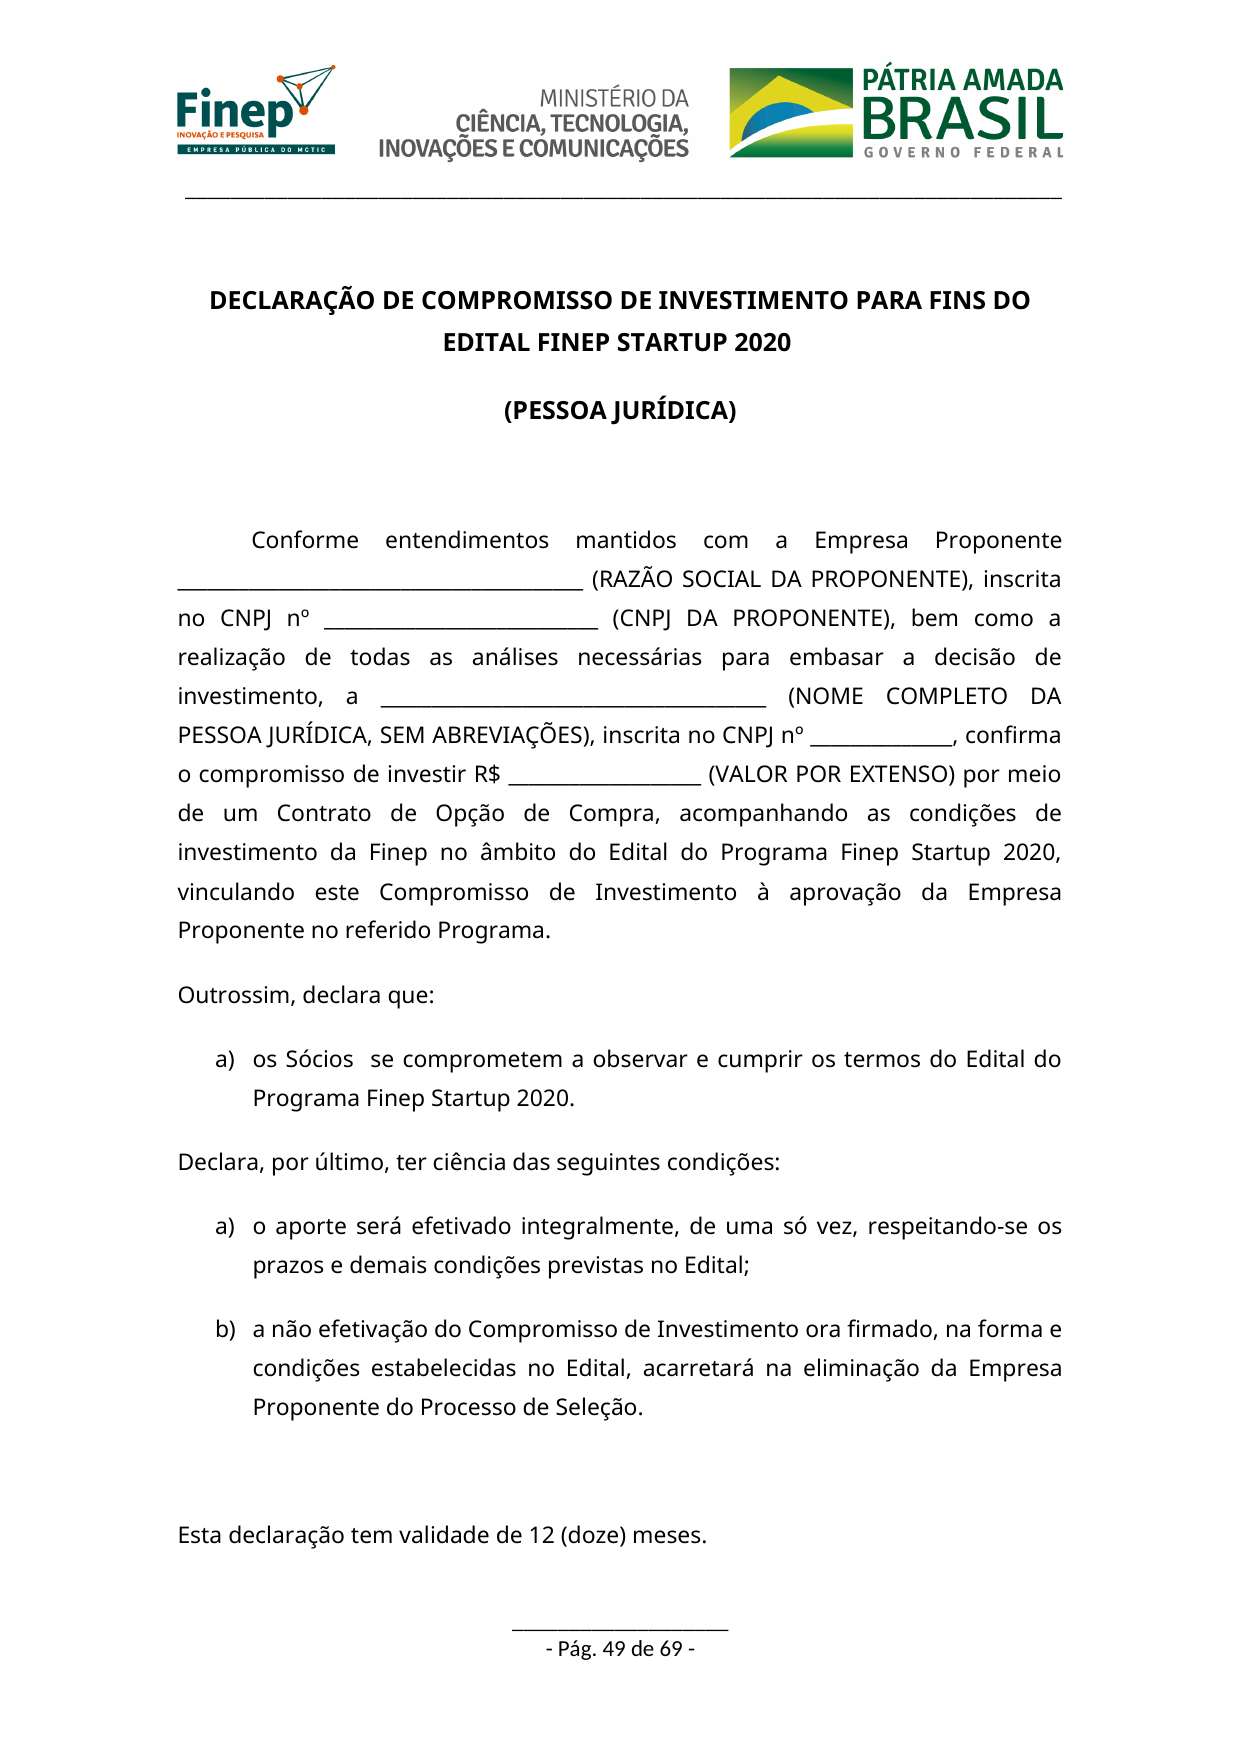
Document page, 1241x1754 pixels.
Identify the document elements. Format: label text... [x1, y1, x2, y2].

text Esta declaração tem validade de 12 (doze) meses. [177, 1519, 1063, 1550]
text Conforme entendimentos mantidos com a Empresa Proponente ________________________________________ (RAZÃO SOCIAL DA PROPONENTE), inscrita no CNPJ nº ___________________________ (CNPJ DA PROPONENTE), bem como a realização de todas as análises necessárias para embasar a decisão de investimento, a ______________________________________ (NOME COMPLETO DA PESSOA JURÍDICA, SEM ABREVIAÇÕES), inscrita no CNPJ nº ______________, confirma o compromisso de investir R$ ___________________ (VALOR POR EXTENSO) por meio de um Contrato de Opção de Compra, acompanhando as condições de investimento da Finep no âmbito do Edital do Programa Finep Startup 2020, vinculando este Compromisso de Investimento à aprovação da Empresa Proponente no referido Programa. [177, 524, 1063, 946]
list a não efetivação do Compromisso de Investimento ora firmado, na forma e condições estabelecidas no Edital, acarretará na eliminação da Empresa Proponente do Processo de Seleção. [215, 1313, 1063, 1422]
text (PESSOA JURÍDICA) [177, 392, 1063, 426]
text Outrossim, declara que: [177, 978, 1063, 1010]
list os Sócios se comprometem a observar e cumprir os termos do Edital do Programa Finep Startup 2020. [215, 1043, 1063, 1113]
text Declara, por último, ter ciência das seguintes condições: [177, 1146, 1063, 1177]
text DECLARAÇÃO DE COMPROMISSO DE INVESTIMENTO PARA FINS DO EDITAL FINEP STARTUP 2020 [177, 282, 1063, 359]
list o aporte será efetivado integralmente, de uma só vez, respeitando-se os prazos e demais condições previstas no Edital; [215, 1210, 1063, 1280]
